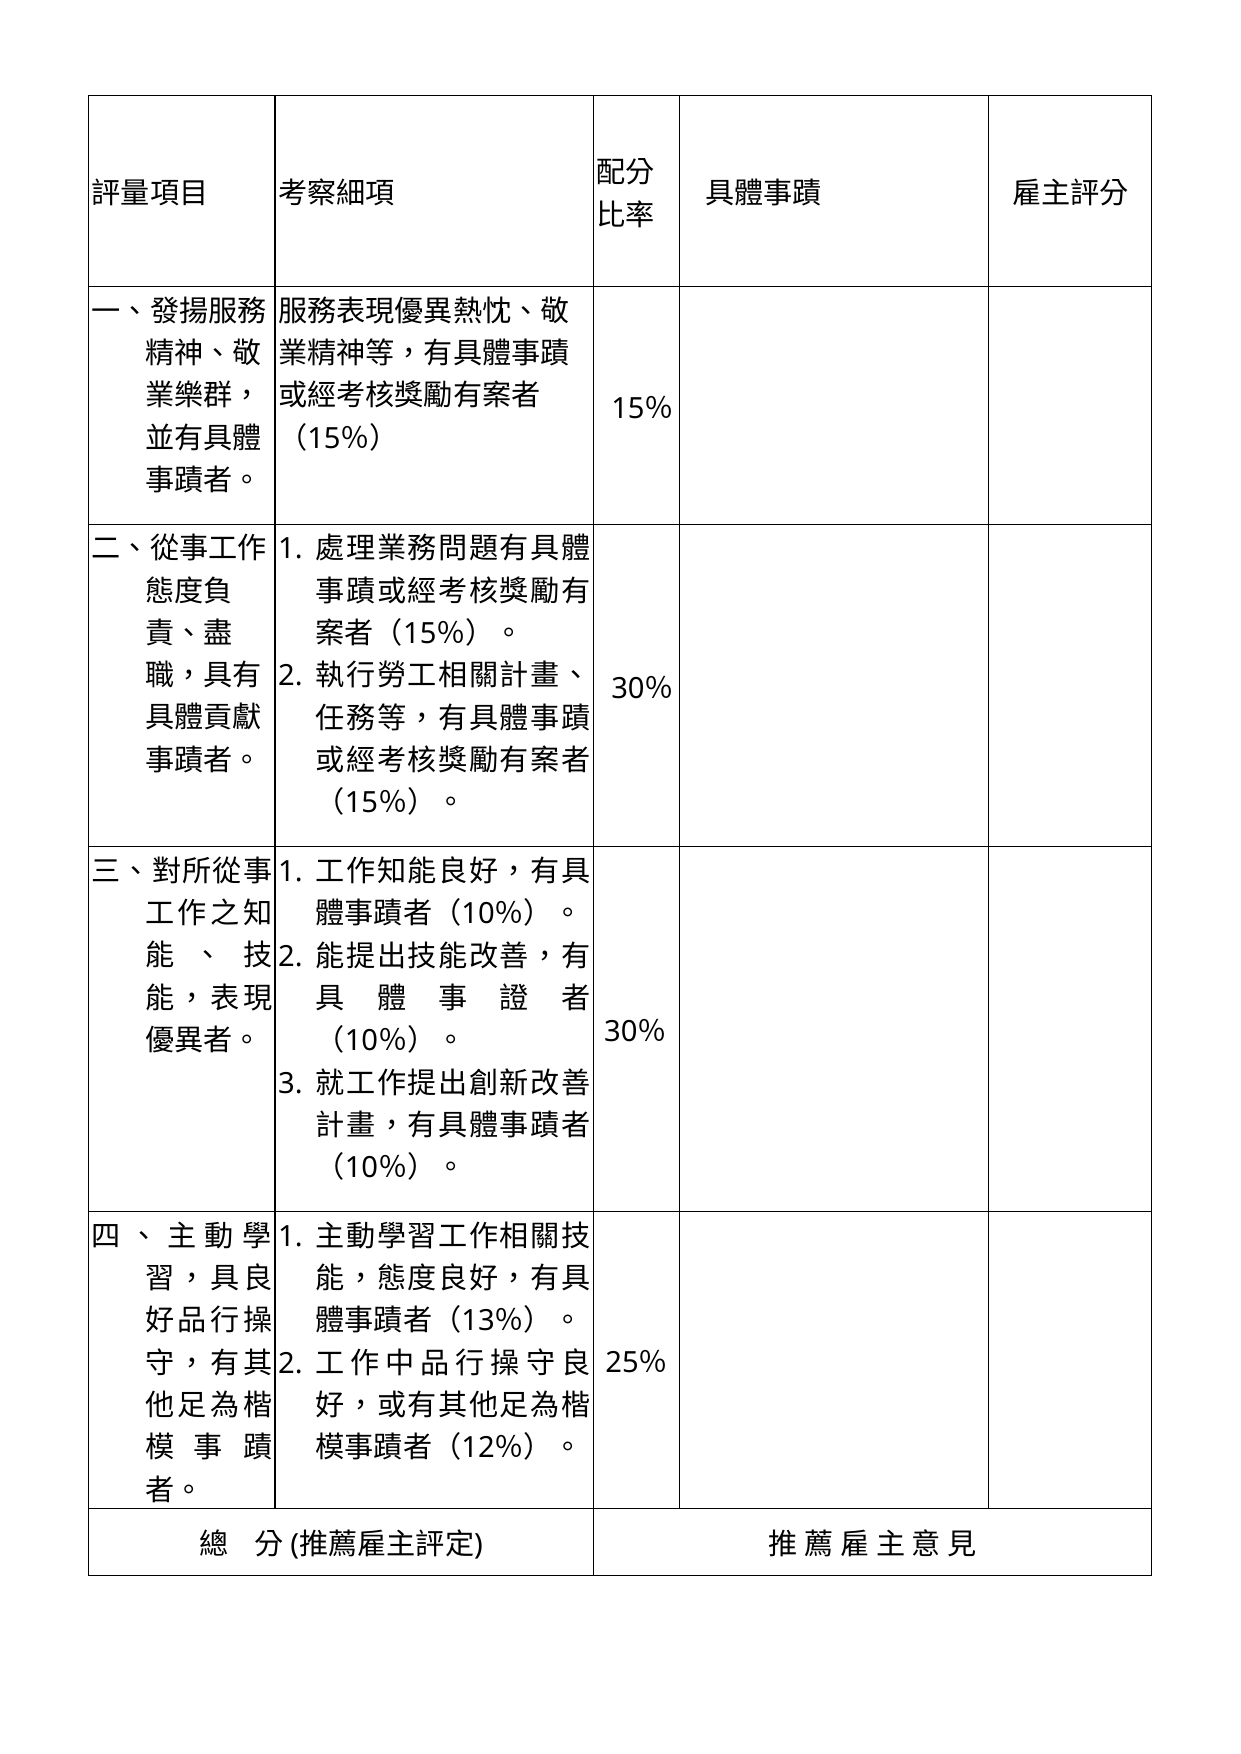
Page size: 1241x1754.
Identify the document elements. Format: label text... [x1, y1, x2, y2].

table_cell 30％ [594, 847, 679, 1211]
table_cell [680, 525, 988, 846]
table_cell 總 分 (推薦雇主評定) [89, 1509, 593, 1574]
table_cell 評量項目 [89, 96, 274, 286]
table_cell 四、主動學習，具良好品行操守，有其他足為楷模事蹟者。 [89, 1212, 274, 1508]
table_cell 30％ [594, 525, 679, 846]
table_cell [989, 287, 1151, 524]
table_cell [989, 525, 1151, 846]
table_cell [680, 1212, 988, 1508]
table_cell 考察細項 [276, 96, 593, 286]
table_cell 工作知能良好，有具體事蹟者（10％）。 能提出技能改善，有具體事證者（10％）。 就工作提出創新改善計畫，有具體事蹟者（10％）。 [276, 847, 593, 1211]
table_cell [680, 287, 988, 524]
table_cell 25％ [594, 1212, 679, 1508]
table_cell 服務表現優異熱忱、敬業精神等，有具體事蹟或經考核獎勵有案者（15％） [276, 287, 593, 524]
table_cell [989, 1212, 1151, 1508]
table_cell 二、從事工作態度負責、盡職，具有具體貢獻事蹟者。 [89, 525, 274, 846]
table_cell 三、對所從事工作之知能、技能，表現優異者。 [89, 847, 274, 1211]
table_cell 配分 比率 [594, 96, 679, 286]
table_cell [680, 847, 988, 1211]
table_cell 具體事蹟 [680, 96, 988, 286]
table_cell 處理業務問題有具體事蹟或經考核獎勵有案者（15％）。 執行勞工相關計畫、任務等，有具體事蹟或經考核獎勵有案者（15％）。 [276, 525, 593, 846]
table_cell 雇主評分 [989, 96, 1151, 286]
table_cell 推 薦 雇 主 意 見 [594, 1509, 1151, 1574]
table_cell 主動學習工作相關技能，態度良好，有具體事蹟者（13％）。 工作中品行操守良好，或有其他足為楷模事蹟者（12％）。 [276, 1212, 593, 1508]
table_cell [989, 847, 1151, 1211]
table_cell 一、發揚服務精神、敬業樂群，並有具體事蹟者。 [89, 287, 274, 524]
table_cell 15％ [594, 287, 679, 524]
